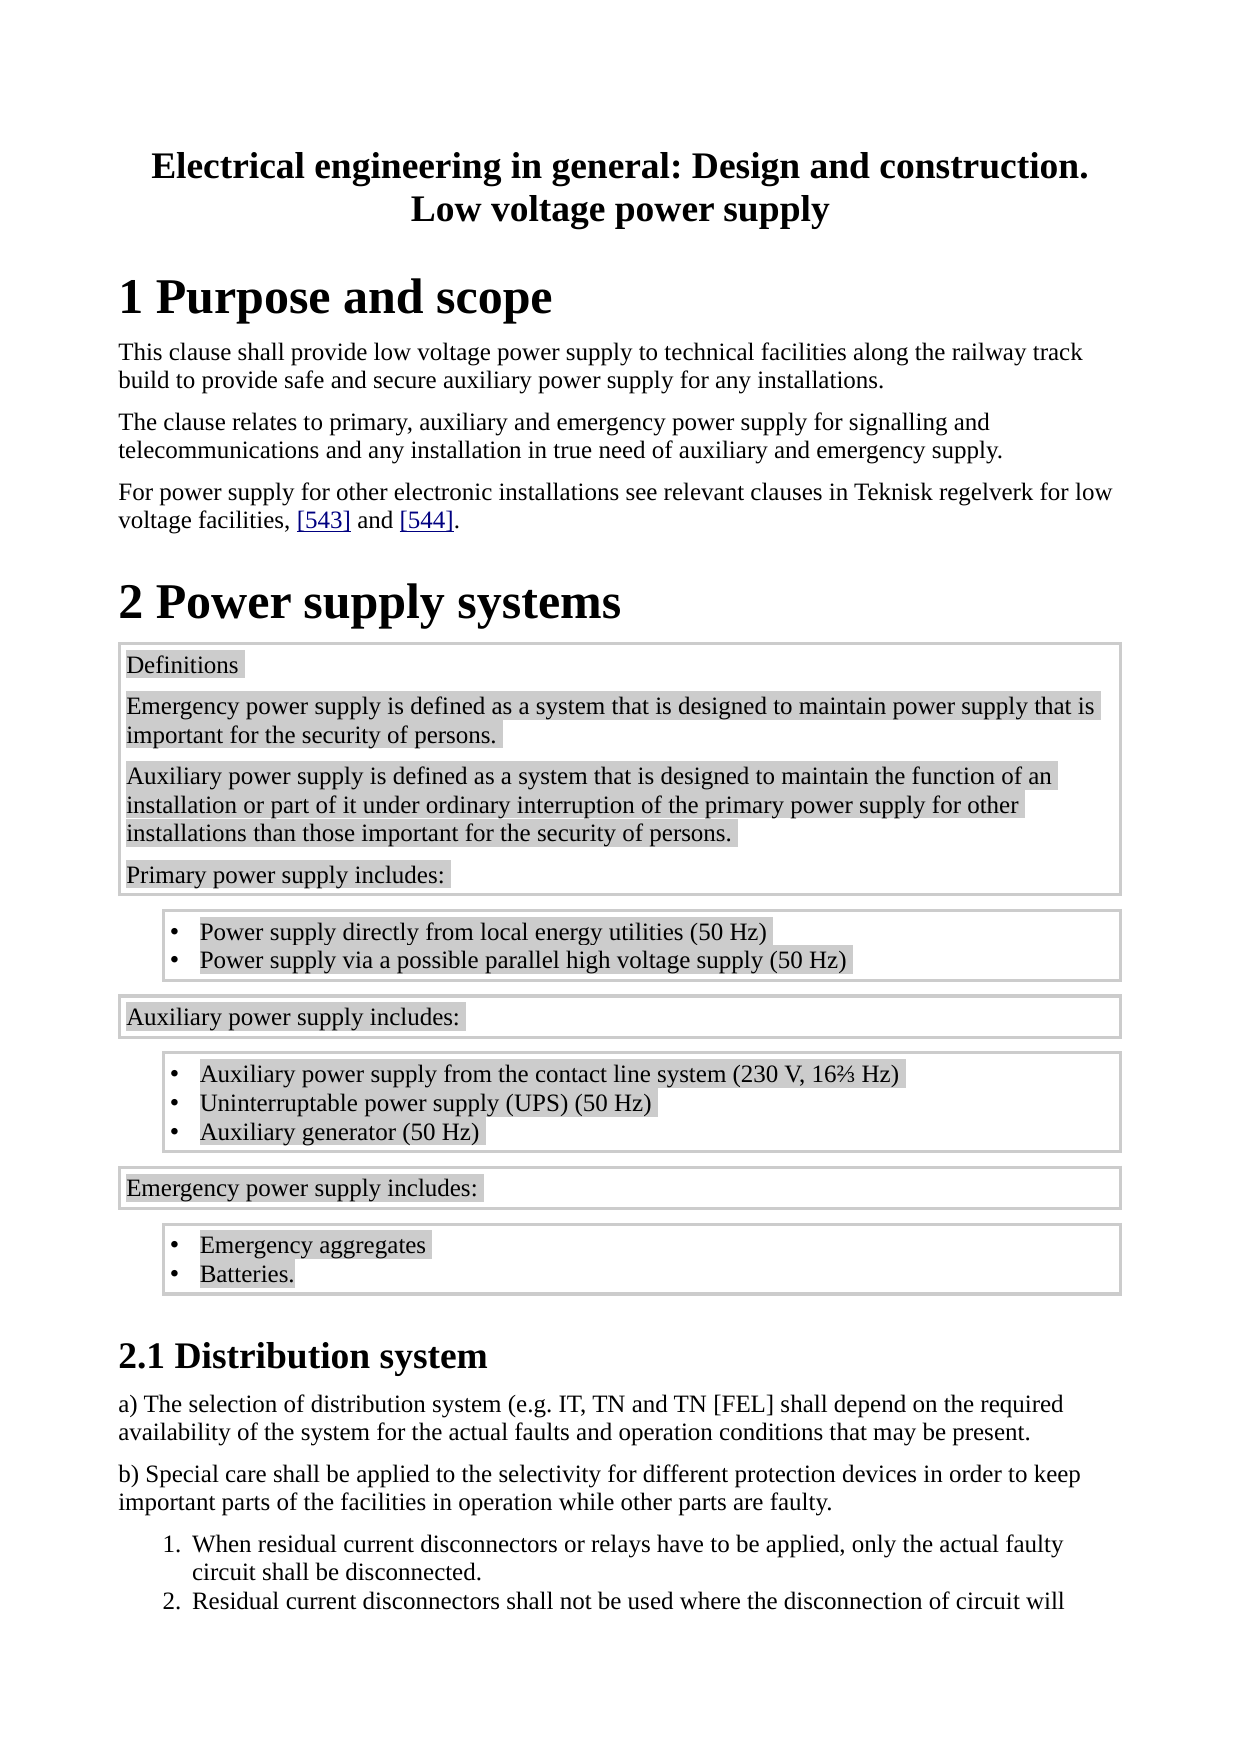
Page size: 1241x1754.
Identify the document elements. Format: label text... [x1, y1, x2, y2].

list Auxiliary power supply from the contact line system (230 V, 16⅔ Hz) [165, 1054, 1119, 1080]
text Emergency power supply is defined as a system that is designed to maintain power supply that is important for the security of persons. [121, 683, 1119, 748]
list Emergency aggregates [165, 1226, 1119, 1251]
text Auxiliary power supply is defined as a system that is designed to maintain the function of an installation or part of it under ordinary interruption of the primary power supply for other installations than those important for the security of persons. [121, 753, 1119, 847]
text Auxiliary power supply includes: [121, 998, 1119, 1036]
text Emergency power supply includes: [121, 1169, 1119, 1207]
text b) Special care shall be applied to the selectivity for different protection devices in order to keep important parts of the facilities in operation while other parts are faulty. [118, 1459, 1122, 1516]
list Power supply via a possible parallel high voltage supply (50 Hz) [165, 937, 1119, 979]
subtitle 2 Power supply systems [118, 572, 1122, 629]
list Batteries. [165, 1251, 1119, 1292]
text Primary power supply includes: [121, 852, 1119, 893]
list Uninterruptable power supply (UPS) (50 Hz) [165, 1080, 1119, 1109]
list Residual current disconnectors shall not be used where the disconnection of circuit will [162, 1586, 1122, 1615]
text The clause relates to primary, auxiliary and emergency power supply for signalling and telecommunications and any installation in true need of auxiliary and emergency supply. [118, 407, 1122, 464]
subtitle 1 Purpose and scope [118, 267, 1122, 324]
list Power supply directly from local energy utilities (50 Hz) [165, 912, 1119, 937]
title Electrical engineering in general: Design and construction. Low voltage power supply [118, 143, 1122, 229]
list Auxiliary generator (50 Hz) [165, 1109, 1119, 1150]
text a) The selection of distribution system (e.g. IT, TN and TN [FEL] shall depend on the required availability of the system for the actual faults and operation conditions that may be present. [118, 1389, 1122, 1446]
text This clause shall provide low voltage power supply to technical facilities along the railway track build to provide safe and secure auxiliary power supply for any installations. [118, 337, 1122, 394]
text For power supply for other electronic installations see relevant clauses in Teknisk regelverk for low voltage facilities, [543] and [544]. [118, 477, 1122, 534]
text Definitions [121, 645, 1119, 678]
list When residual current disconnectors or relays have to be applied, only the actual faulty circuit shall be disconnected. [162, 1529, 1122, 1586]
subtitle 2.1 Distribution system [118, 1333, 1122, 1376]
